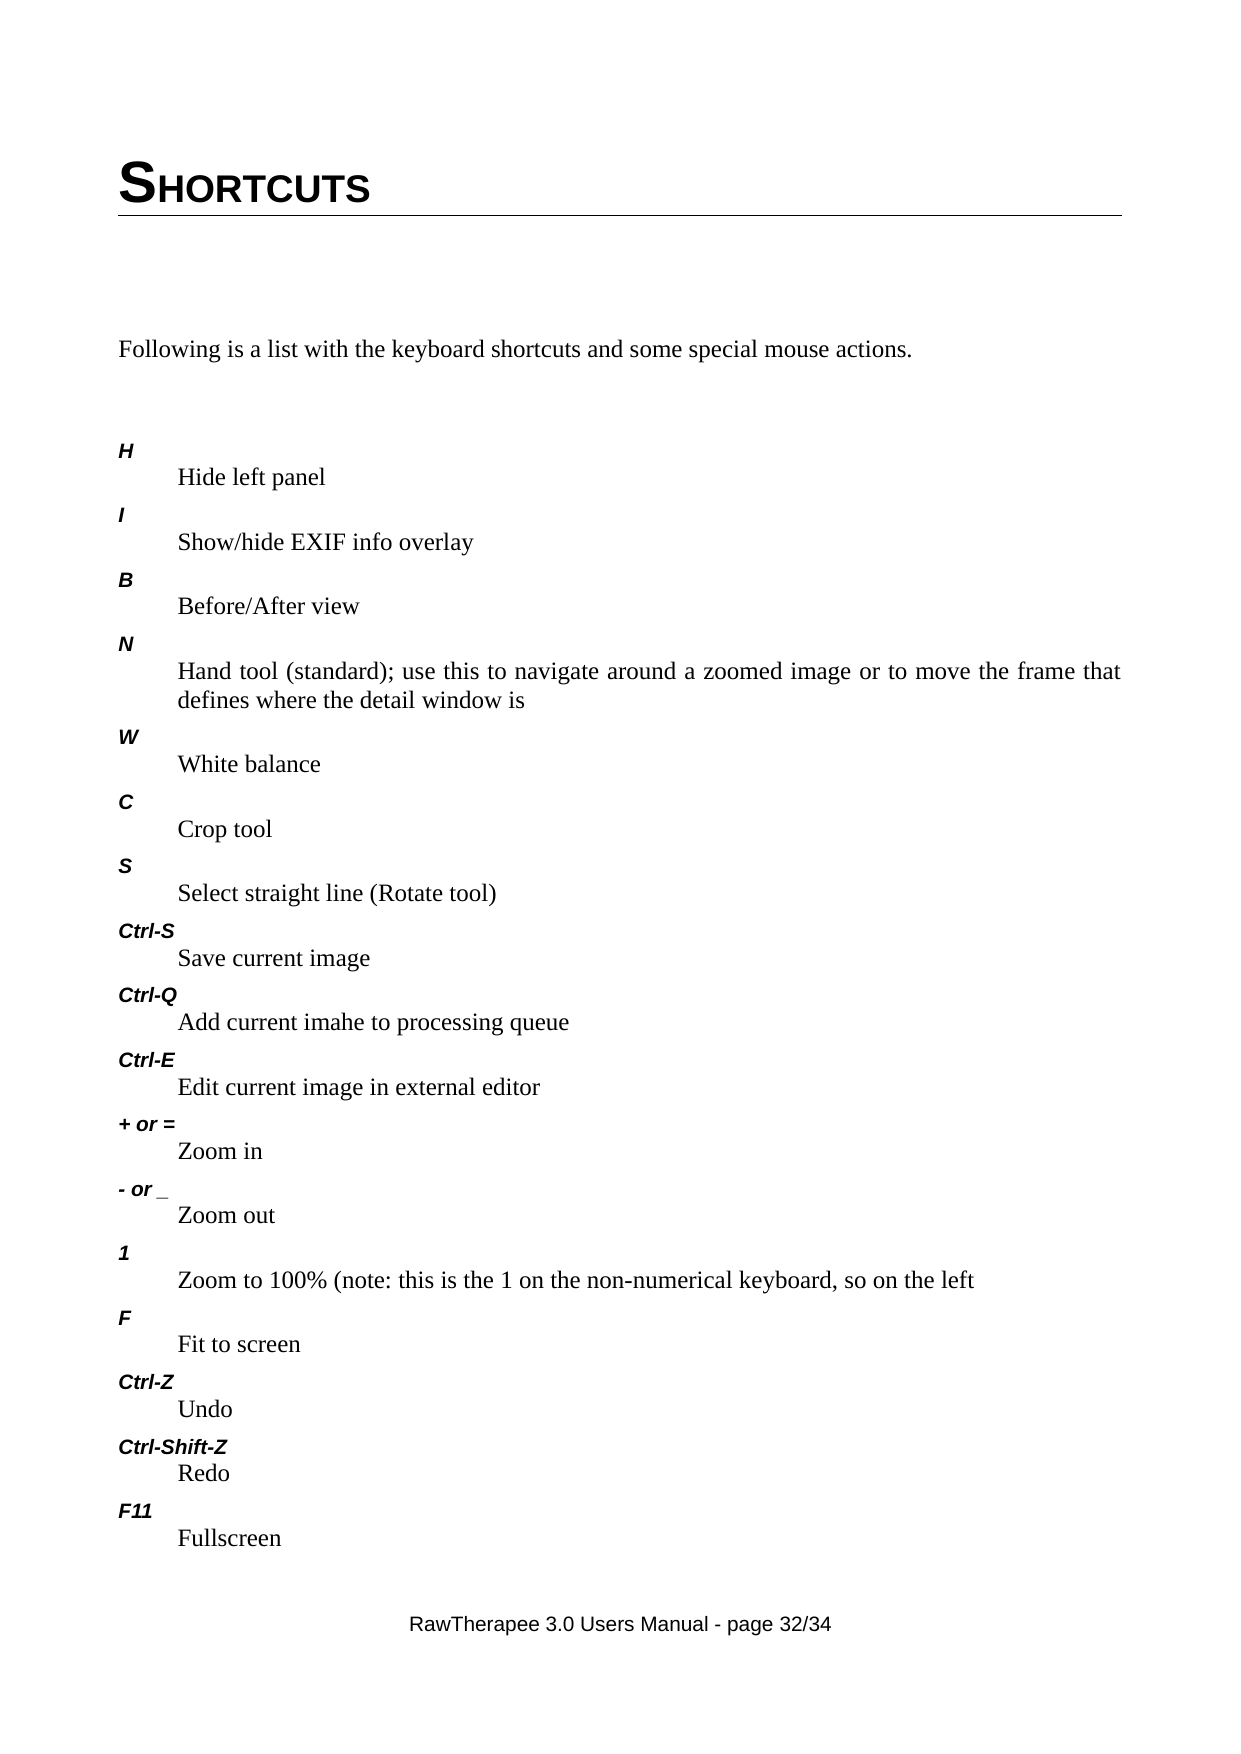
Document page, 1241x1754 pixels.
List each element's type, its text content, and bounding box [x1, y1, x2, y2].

text Hide left panel [177, 462, 1122, 491]
subtitle I [118, 503, 1122, 527]
text Add current imahe to processing queue [177, 1007, 1122, 1036]
text Hand tool (standard); use this to navigate around a zoomed image or to move the frame that defines where the detail window is [177, 656, 1122, 713]
subtitle C [118, 790, 1122, 814]
subtitle Ctrl-Z [118, 1370, 1122, 1394]
subtitle F [118, 1306, 1122, 1329]
subtitle N [118, 632, 1122, 656]
text Zoom in [177, 1136, 1122, 1165]
text Show/hide EXIF info overlay [177, 527, 1122, 556]
subtitle B [118, 567, 1122, 591]
text Crop tool [177, 814, 1122, 842]
subtitle H [118, 438, 1122, 462]
subtitle F11 [118, 1499, 1122, 1523]
subtitle Ctrl-Shift-Z [118, 1434, 1122, 1458]
subtitle - or _ [118, 1177, 1122, 1201]
text White balance [177, 749, 1122, 778]
subtitle Shortcuts [118, 148, 1122, 215]
subtitle S [118, 854, 1122, 878]
text Save current image [177, 943, 1122, 971]
subtitle W [118, 725, 1122, 749]
subtitle Ctrl-Q [118, 983, 1122, 1007]
text Zoom to 100% (note: this is the 1 on the non-numerical keyboard, so on the left [177, 1265, 1122, 1294]
text Redo [177, 1458, 1122, 1487]
text Fullscreen [177, 1523, 1122, 1552]
subtitle Ctrl-E [118, 1048, 1122, 1072]
text Select straight line (Rotate tool) [177, 878, 1122, 907]
subtitle 1 [118, 1241, 1122, 1265]
subtitle Ctrl-S [118, 919, 1122, 943]
text Zoom out [177, 1201, 1122, 1229]
text Before/After view [177, 591, 1122, 620]
text Edit current image in external editor [177, 1072, 1122, 1100]
text Undo [177, 1394, 1122, 1423]
text Fit to screen [177, 1329, 1122, 1358]
subtitle + or = [118, 1112, 1122, 1136]
text Following is a list with the keyboard shortcuts and some special mouse actions. [118, 334, 1122, 363]
